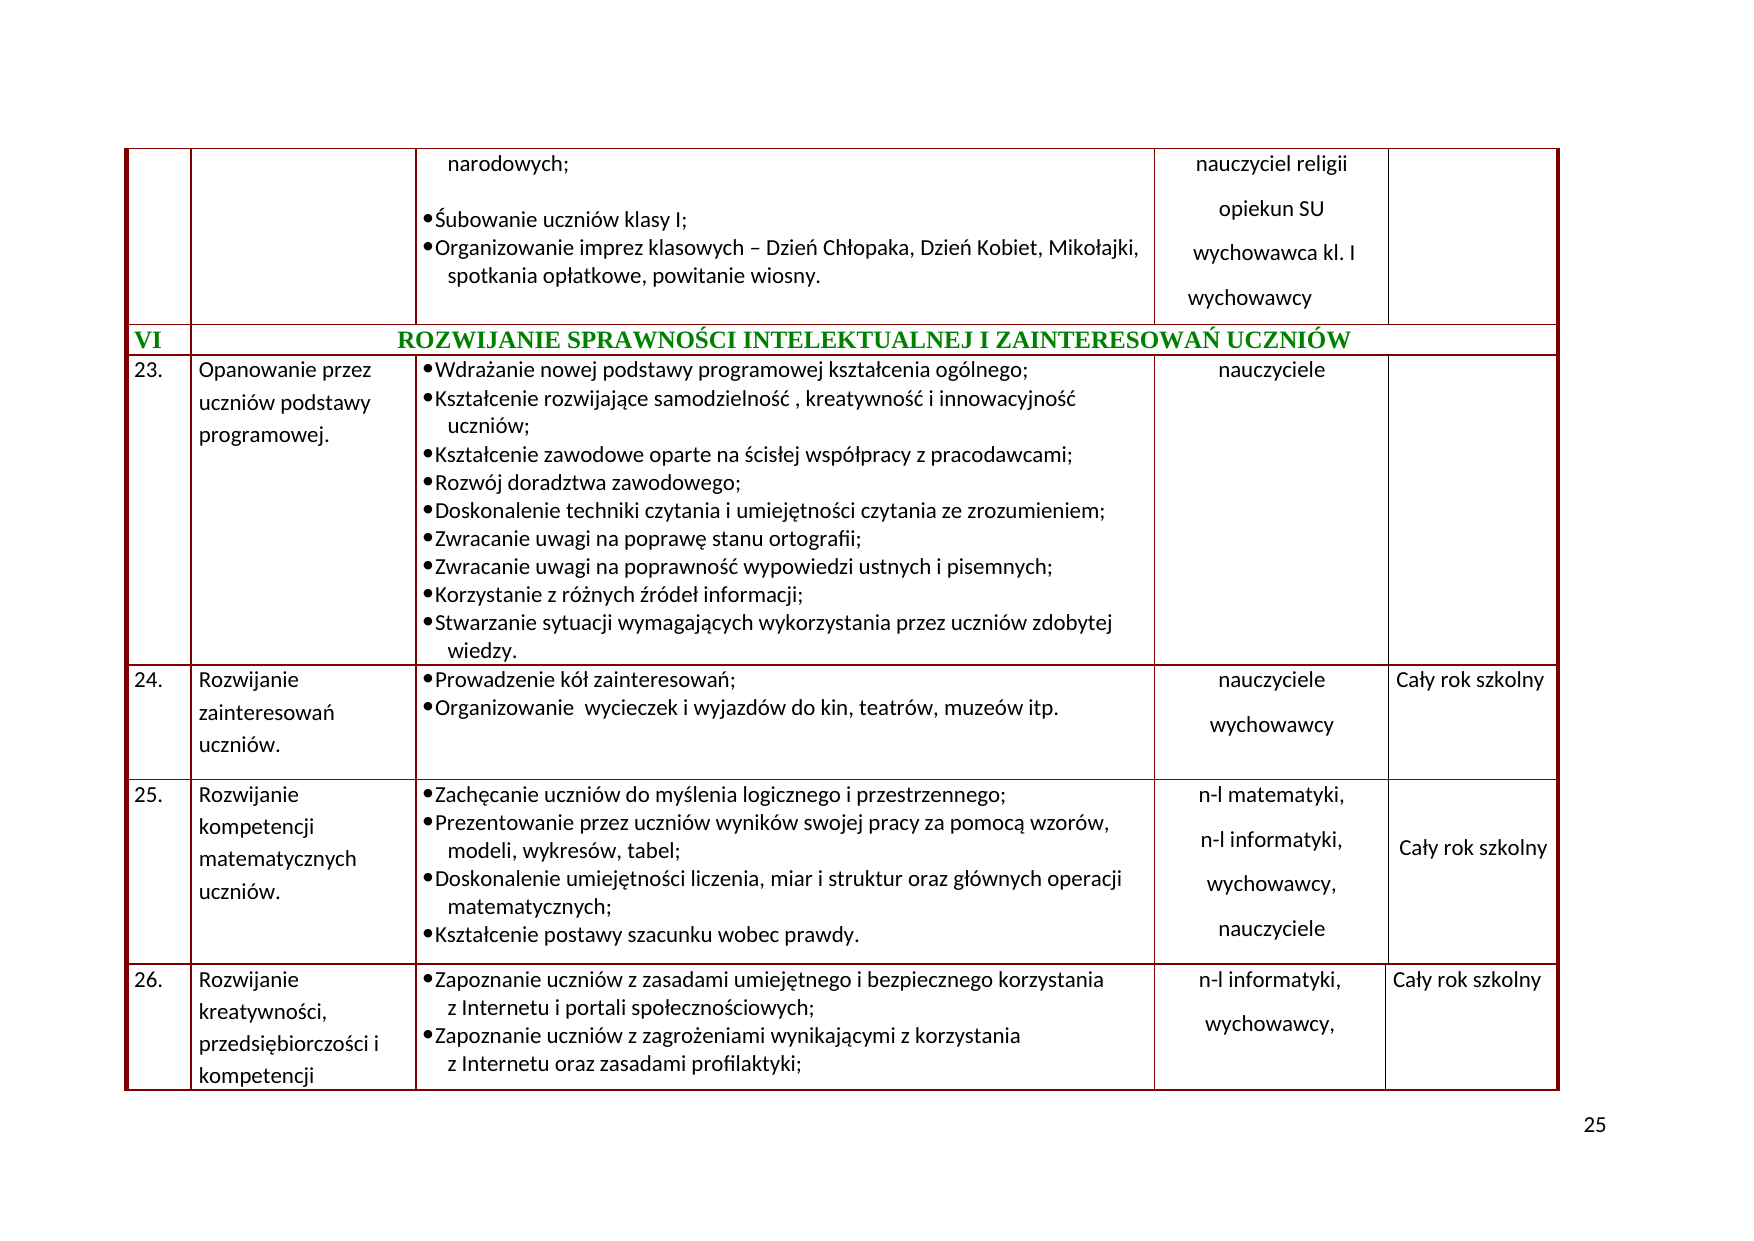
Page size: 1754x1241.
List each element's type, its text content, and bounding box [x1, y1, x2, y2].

table_cell n-l informatyki, wychowawcy, [1155, 965, 1385, 1089]
table_cell Zachęcanie uczniów do myślenia logicznego i przestrzennego; Prezentowanie przez uczniów wyników swojej pracy za pomocą wzorów, modeli, wykresów, tabel; Doskonalenie umiejętności liczenia, miar i struktur oraz głównych operacji matematycznych; Kształcenie postawy szacunku wobec prawdy. [417, 780, 1154, 963]
table_cell Rozwijanie kompetencji matematycznych uczniów. [192, 780, 415, 963]
table_cell nauczyciel religii opiekun SU wychowawca kl. I wychowawcy [1155, 149, 1388, 324]
table_cell ROZWIJANIE SPRAWNOŚCI INTELEKTUALNEJ I ZAINTERESOWAŃ UCZNIÓW [192, 325, 1556, 354]
table_cell 25. [129, 780, 190, 963]
table_cell n-l matematyki, n-l informatyki, wychowawcy, nauczyciele [1155, 780, 1388, 963]
table_cell Cały rok szkolny [1389, 780, 1556, 963]
table_cell 26. [129, 965, 190, 1089]
table_cell 23. [129, 356, 190, 664]
table_cell Zapoznanie uczniów z zasadami umiejętnego i bezpiecznego korzystania z Internetu i portali społecznościowych; Zapoznanie uczniów z zagrożeniami wynikającymi z korzystania z Internetu oraz zasadami profilaktyki; Zapoznanie uczniów z najważniejszymi platformami, narzędziami edukacyjnymii aplikacjamiprzydatnymidla ucznia; Zapoznanie uczniów ze sposobami na przeciwdziałanie mowie nienawiści, agresji, w Internecie i mediach społecznościowych. [417, 965, 1154, 1089]
table_cell Gromadzenie wiadomości na temat zwyczajów w regionie i rodzinach; Organizowanie spotkań z okazji Świąt Bożego Narodzenia i Wielkanocnych; Organizowanie imprez okolicznościowych z okazji Dnia Edukacji Narodowej, Dnia Babci i Dziadka, Dnia Matki, Dnia Dziecka, Andrzejki, zabawa choinkowa; Organizowanie uroczystych akademii i apeli z okazji polskich świąt narodowych; Śubowanie uczniów klasy I; Organizowanie imprez klasowych – Dzień Chłopaka, Dzień Kobiet, Mikołajki, spotkania opłatkowe, powitanie wiosny. [417, 149, 1154, 324]
table_cell Rozwijanie zainteresowań uczniów. [192, 666, 415, 779]
table_cell Wdrażanie nowej podstawy programowej kształcenia ogólnego; Kształcenie rozwijające samodzielność , kreatywność i innowacyjność uczniów; Kształcenie zawodowe oparte na ścisłej współpracy z pracodawcami; Rozwój doradztwa zawodowego; Doskonalenie techniki czytania i umiejętności czytania ze zrozumieniem; Zwracanie uwagi na poprawę stanu ortografii; Zwracanie uwagi na poprawność wypowiedzi ustnych i pisemnych; Korzystanie z różnych źródeł informacji; Stwarzanie sytuacji wymagających wykorzystania przez uczniów zdobytej wiedzy. [417, 356, 1154, 664]
table_cell [1389, 149, 1556, 324]
table_cell Prowadzenie kół zainteresowań; Organizowanie wycieczek i wyjazdów do kin, teatrów, muzeów itp. [417, 666, 1154, 779]
table_cell Cały rok szkolny [1389, 666, 1556, 779]
table_cell VI [129, 325, 190, 354]
table_cell nauczyciele wychowawcy [1155, 666, 1388, 779]
table_cell [1389, 356, 1556, 664]
table_cell Rozwijanie kreatywności, przedsiębiorczości i kompetencji [192, 965, 415, 1089]
table_cell 24. [129, 666, 190, 779]
table_cell Cały rok szkolny [1386, 965, 1556, 1089]
table_cell [192, 149, 415, 324]
table_cell Opanowanie przez uczniów podstawy programowej. [192, 356, 415, 664]
table_cell [129, 149, 190, 324]
table_cell nauczyciele [1155, 356, 1388, 664]
